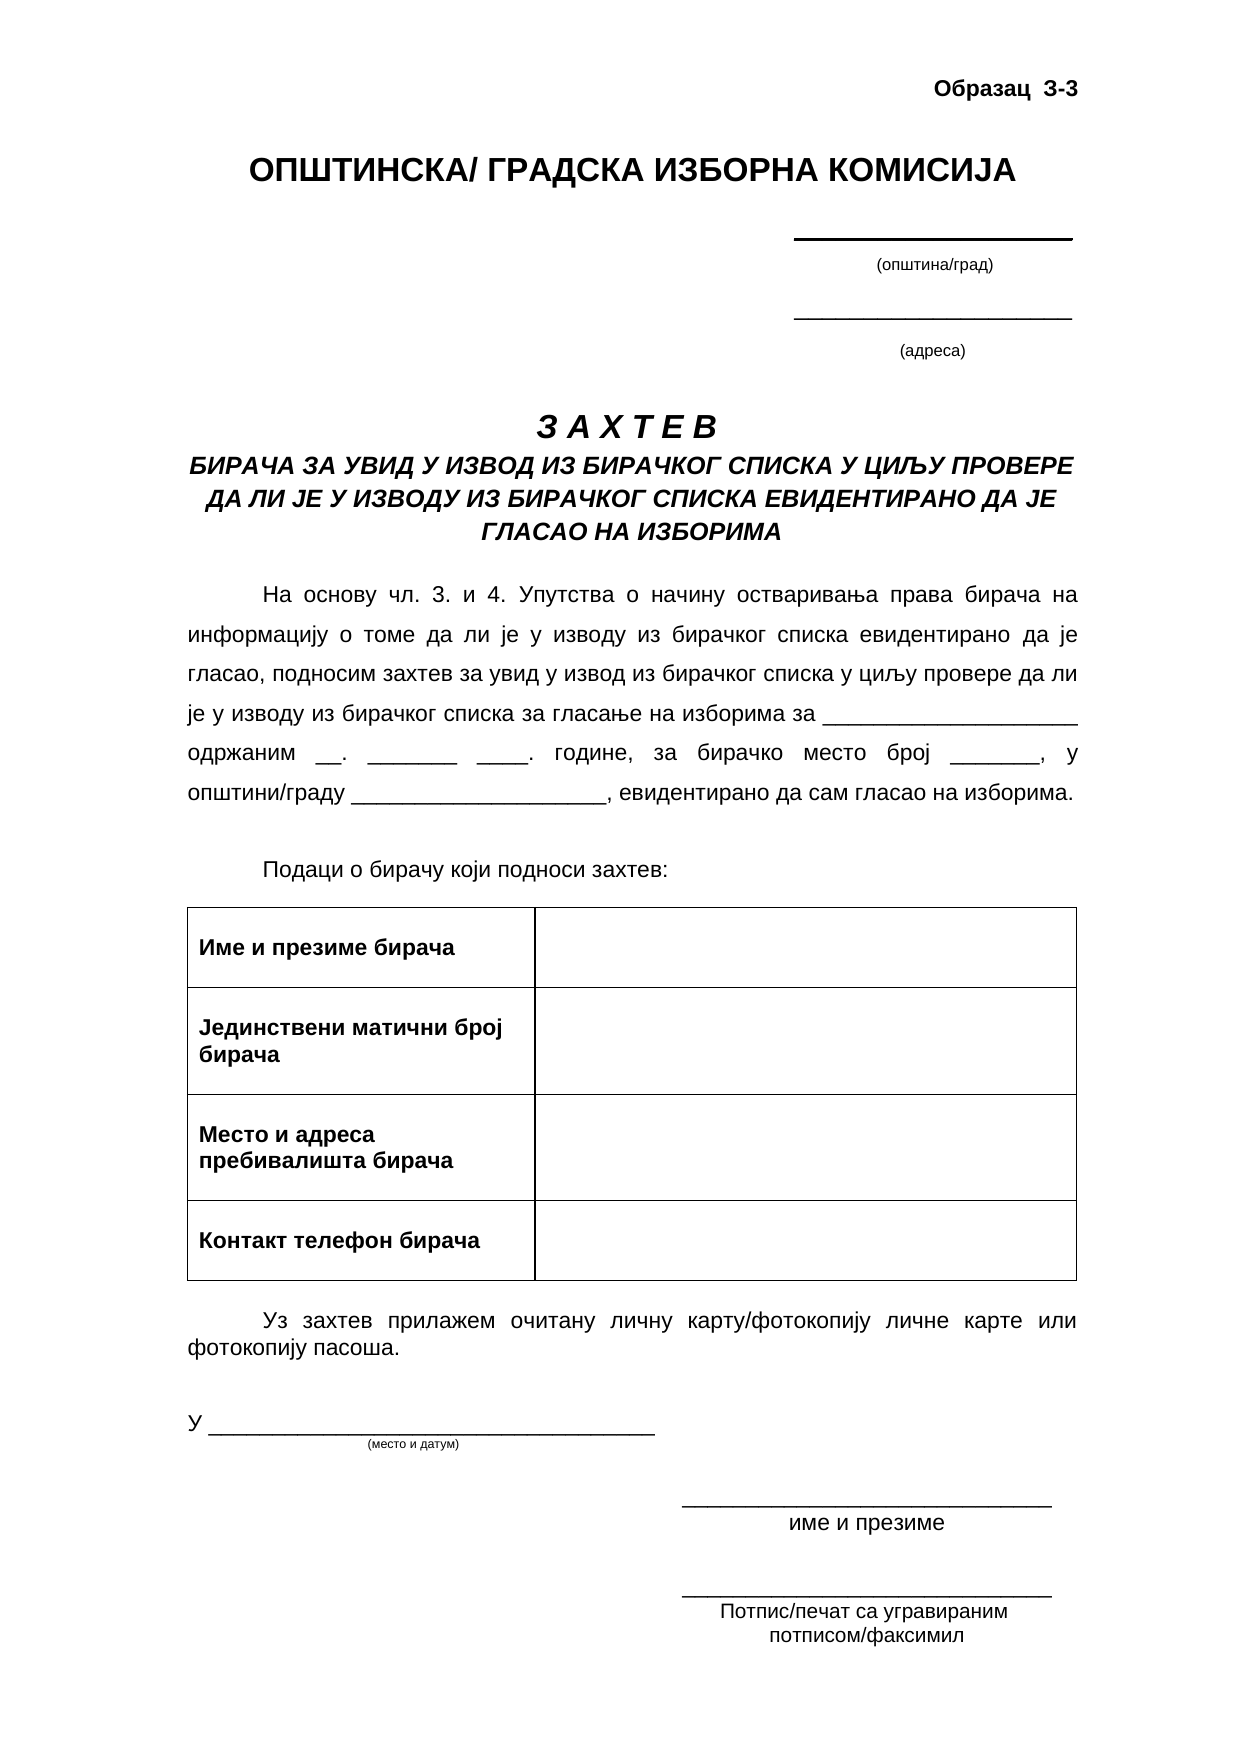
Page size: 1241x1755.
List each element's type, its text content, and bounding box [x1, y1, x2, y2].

text ОпштинскА/ ГРАДСКА изборнА комисијА [187, 150, 1078, 188]
text ____________________ [719, 213, 1078, 242]
text Потпис/печат са угравираним [187, 1599, 1078, 1623]
text _____________________________ [187, 1572, 1078, 1599]
text У ___________________________________ [187, 1410, 1078, 1436]
text Подаци о бирачу који подноси захтев: [187, 856, 1078, 882]
table_cell Јединствени матични број бирача [188, 988, 534, 1093]
table_cell [536, 1201, 1076, 1280]
text З А Х Т Е В [187, 407, 1078, 445]
text (место и датум) [187, 1436, 1078, 1451]
text (адреса) [787, 325, 1078, 363]
text На основу чл. 3. и 4. Упутства о начину остваривања права бирача на информацију о томе да ли је у изводу из бирачког списка евидентирано да је гласао, подносим захтев за увид у извод из бирачког списка у циљу провере да ли је у изводу из бирачког списка за гласање на изборима за ____________________ одржаним __. _______ ____. године, за бирачко место број _______, у општини/граду ____________________, евидентирано да сам гласао на изборима. [187, 581, 1078, 805]
table_cell [536, 988, 1076, 1093]
text бирача за увид у извод из бирачког списка у циљу провере да ли је у изводу из бирачког списка евидентирано да је гласао на изборима [187, 451, 1078, 546]
table_header Име и презиме бирача [188, 908, 534, 987]
text Уз захтев прилажем очитану личну карту/фотокопију личне карте или фотокопију пасоша. [187, 1307, 1078, 1360]
table_cell Место и адреса пребивалишта бирача [188, 1095, 534, 1200]
text име и презиме [187, 1508, 1078, 1535]
table_cell [536, 1095, 1076, 1200]
text (општина/град) [787, 246, 1078, 275]
table_cell Контакт телефон бирача [188, 1201, 534, 1280]
text ____________________ [719, 292, 1078, 321]
text _____________________________ [187, 1482, 1078, 1508]
table_header [536, 908, 1076, 987]
text потписом/факсимил [187, 1623, 1078, 1647]
